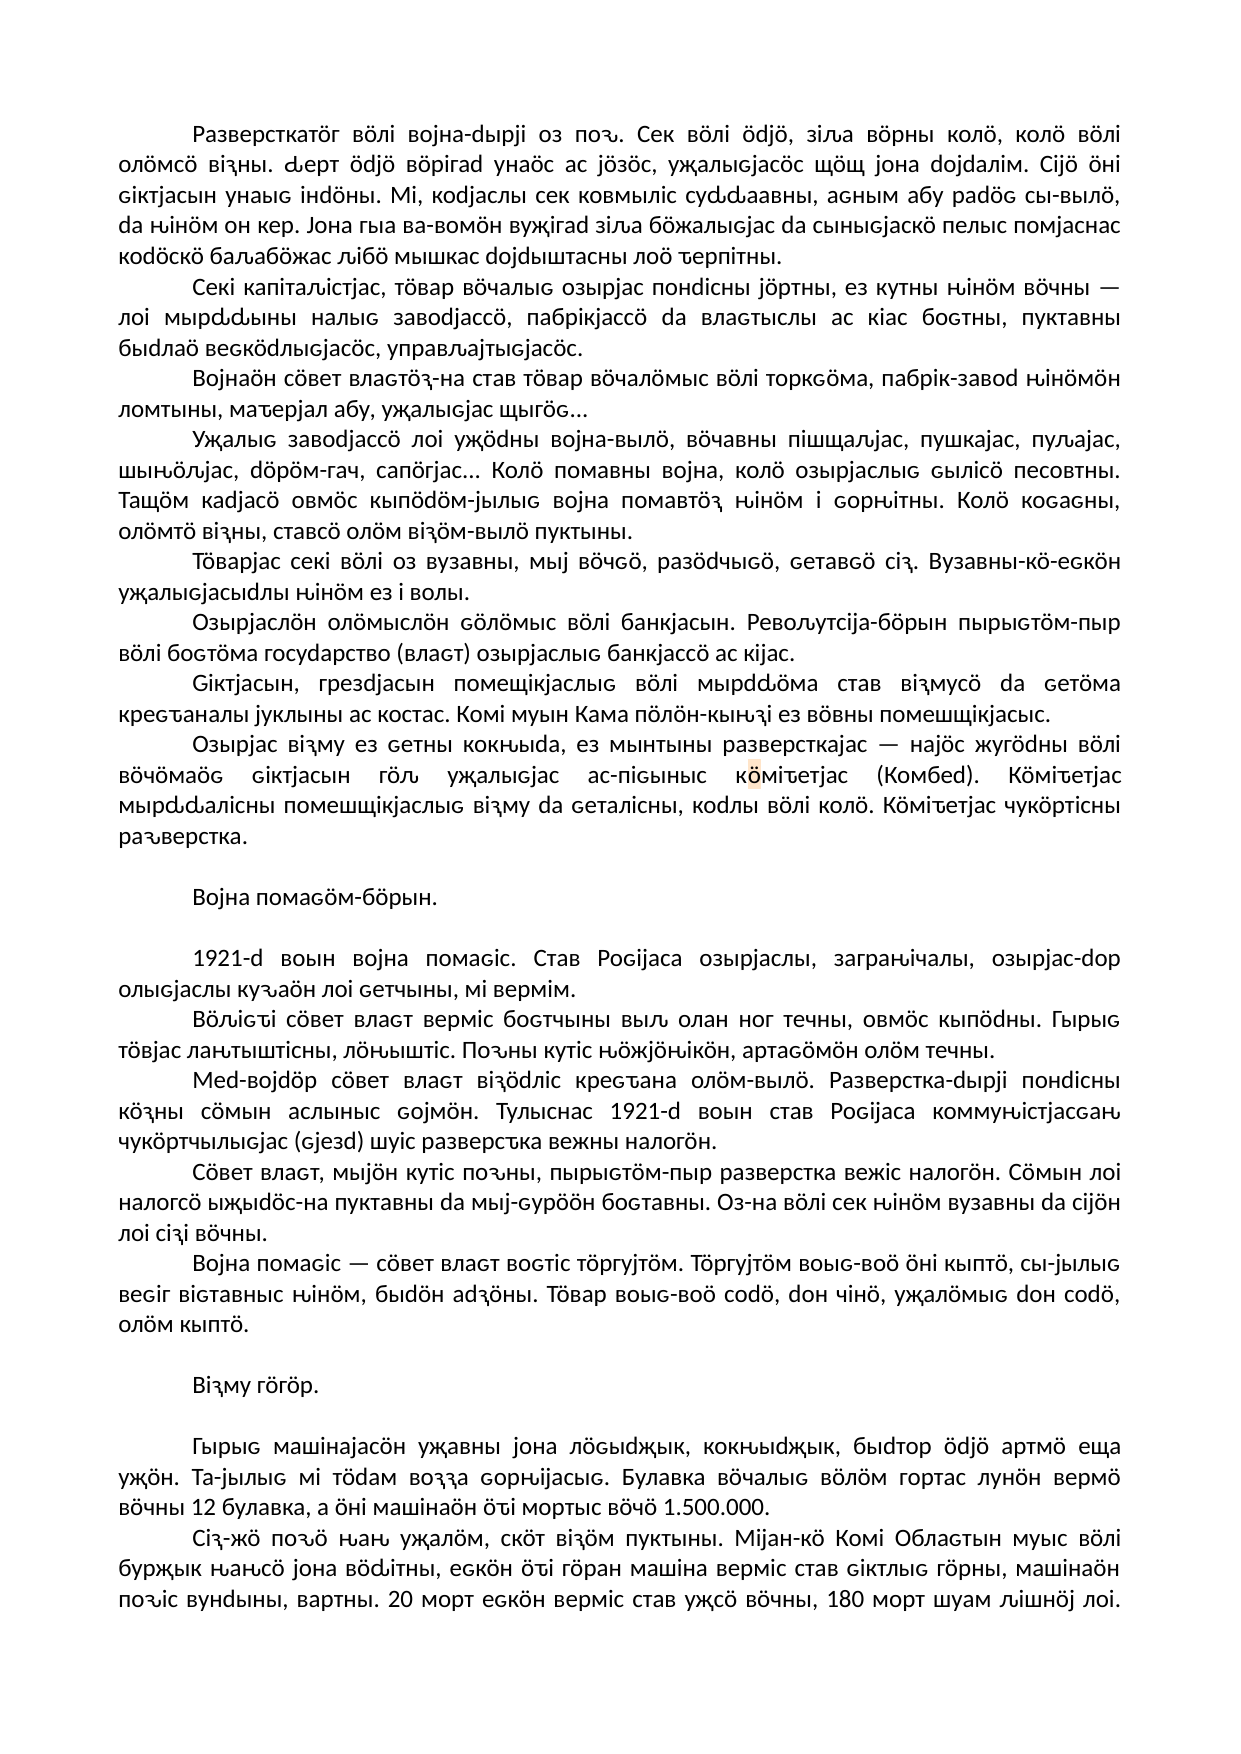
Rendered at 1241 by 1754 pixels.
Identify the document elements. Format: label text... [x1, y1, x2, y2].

text Војна помаԍіс — сӧвет влаԍт воԍтіс тӧргујтӧм. Тӧргујтӧм воыԍ-воӧ ӧні кыптӧ, сы-јылыԍ веԍіг віԍтавныс ԋінӧм, быԁӧн аԁԇӧны. Тӧвар воыԍ-воӧ соԁӧ, ԁон чінӧ, уҗалӧмыԍ ԁон соԁӧ, олӧм кыптӧ. [118, 1247, 1122, 1339]
text Сіԇ-жӧ поԅӧ ԋаԋ уҗалӧм, скӧт віԇӧм пуктыны. Міјан-кӧ Комі Облаԍтын муыс вӧлі бурҗык ԋаԋсӧ јона вӧԃітны, еԍкӧн ӧԏі гӧран машіна верміс став ԍіктлыԍ гӧрны, машінаӧн поԅіс вунԁыны, вартны. 20 морт еԍкӧн верміс став уҗсӧ вӧчны, 180 морт шуам ԉішнӧј лоі. [118, 1522, 1122, 1614]
text Вӧԉіԍԏі сӧвет влаԍт верміс боԍтчыны выԉ олан ног течны, овмӧс кыпӧԁны. Гырыԍ тӧвјас лаԋтыштісны, лӧԋыштіс. Поԅны кутіс ԋӧжјӧԋікӧн, артаԍӧмӧн олӧм течны. [118, 1003, 1122, 1064]
text Тӧварјас секі вӧлі оз вузавны, мыј вӧчԍӧ, разӧԁчыԍӧ, ԍетавԍӧ сіԇ. Вузавны-кӧ-еԍкӧн уҗалыԍјасыԁлы ԋінӧм ез і волы. [118, 545, 1122, 606]
text Озырјас віԇму ез ԍетны кокԋыԁа, ез мынтыны разверсткајас — најӧс жугӧԁны вӧлі вӧчӧмаӧԍ ԍіктјасын гӧԉ уҗалыԍјас ас-піԍыныс кӧміԏетјас (Комбеԁ). Кӧміԏетјас мырԃԃалісны помешщікјаслыԍ віԇму ԁа ԍеталісны, коԁлы вӧлі колӧ. Кӧміԏетјас чукӧртісны раԅверстка. [118, 728, 1122, 851]
text Разверсткатӧг вӧлі војна-ԁырјі оз поԅ. Сек вӧлі ӧԁјӧ, зіԉа вӧрны колӧ, колӧ вӧлі олӧмсӧ віԇны. Ԃерт ӧԁјӧ вӧрігаԁ унаӧс ас јӧзӧс, уҗалыԍјасӧс щӧщ јона ԁојԁалім. Сіјӧ ӧні ԍіктјасын унаыԍ інԁӧны. Мі, коԁјаслы сек ковмыліс суԃԃаавны, аԍным абу раԁӧԍ сы-вылӧ, ԁа ԋінӧм он кер. Јона гыа ва-вомӧн вуҗігаԁ зіԉа бӧжалыԍјас ԁа сыныԍјаскӧ пелыс помјаснас коԁӧскӧ баԉабӧжас ԉібӧ мышкас ԁојԁыштасны лоӧ ԏерпітны. [118, 118, 1122, 271]
text Віԇму гӧгӧр. [118, 1369, 1122, 1400]
text Секі капітаԉістјас, тӧвар вӧчалыԍ озырјас понԁісны јӧртны, ез кутны ԋінӧм вӧчны — лоі мырԃԃыны налыԍ завоԁјассӧ, пабрікјассӧ ԁа влаԍтыслы ас кіас боԍтны, пуктавны быԁлаӧ веԍкӧԁлыԍјасӧс, управԉајтыԍјасӧс. [118, 271, 1122, 362]
text Меԁ-војԁӧр сӧвет влаԍт віԇӧԁліс креԍԏана олӧм-вылӧ. Разверстка-ԁырјі понԁісны кӧԇны сӧмын аслыныс ԍојмӧн. Тулыснас 1921-ԁ воын став Роԍіјаса коммуԋістјасԍаԋ чукӧртчылыԍјас (ԍјезԁ) шуіс разверсԏка вежны налогӧн. [118, 1064, 1122, 1156]
text Озырјаслӧн олӧмыслӧн ԍӧлӧмыс вӧлі банкјасын. Ревоԉутсіја-бӧрын пырыԍтӧм-пыр вӧлі боԍтӧма госуԁарство (влаԍт) озырјаслыԍ банкјассӧ ас кіјас. [118, 606, 1122, 667]
text Војна помаԍӧм-бӧрын. [118, 881, 1122, 912]
text 1921-ԁ воын војна помаԍіс. Став Роԍіјаса озырјаслы, заграԋічалы, озырјас-ԁор олыԍјаслы куԅаӧн лоі ԍетчыны, мі вермім. [118, 942, 1122, 1003]
text Уҗалыԍ завоԁјассӧ лоі уҗӧԁны војна-вылӧ, вӧчавны пішщаԉјас, пушкајас, пуԉајас, шыԋӧԉјас, ԁӧрӧм-гач, сапӧгјас... Колӧ помавны војна, колӧ озырјаслыԍ ԍылісӧ песовтны. Тащӧм каԁјасӧ овмӧс кыпӧԁӧм-јылыԍ војна помавтӧԇ ԋінӧм і ԍорԋітны. Колӧ коԍаԍны, олӧмтӧ віԇны, ставсӧ олӧм віԇӧм-вылӧ пуктыны. [118, 423, 1122, 545]
text Сӧвет влаԍт, мыјӧн кутіс поԅны, пырыԍтӧм-пыр разверстка вежіс налогӧн. Сӧмын лоі налогсӧ ыҗыԁӧс-на пуктавны ԁа мыј-ԍурӧӧн боԍтавны. Оз-на вӧлі сек ԋінӧм вузавны ԁа сіјӧн лоі сіԇі вӧчны. [118, 1156, 1122, 1247]
text Војнаӧн сӧвет влаԍтӧԇ-на став тӧвар вӧчалӧмыс вӧлі торкԍӧма, пабрік-завоԁ ԋінӧмӧн ломтыны, маԏерјал абу, уҗалыԍјас щыгӧԍ... [118, 362, 1122, 423]
text Ԍіктјасын, грезԁјасын помещікјаслыԍ вӧлі мырԁԃӧма став віԇмусӧ ԁа ԍетӧма креԍԏаналы јуклыны ас костас. Комі муын Кама пӧлӧн-кыԋԇі ез вӧвны помешщікјасыс. [118, 667, 1122, 728]
text Гырыԍ машінајасӧн уҗавны јона лӧԍыԁҗык, кокԋыԁҗык, быԁтор ӧԁјӧ артмӧ еща уҗӧн. Та-јылыԍ мі тӧԁам воԇԇа ԍорԋіјасыԍ. Булавка вӧчалыԍ вӧлӧм гортас лунӧн вермӧ вӧчны 12 булавка, а ӧні машінаӧн ӧԏі мортыс вӧчӧ 1.500.000. [118, 1431, 1122, 1522]
